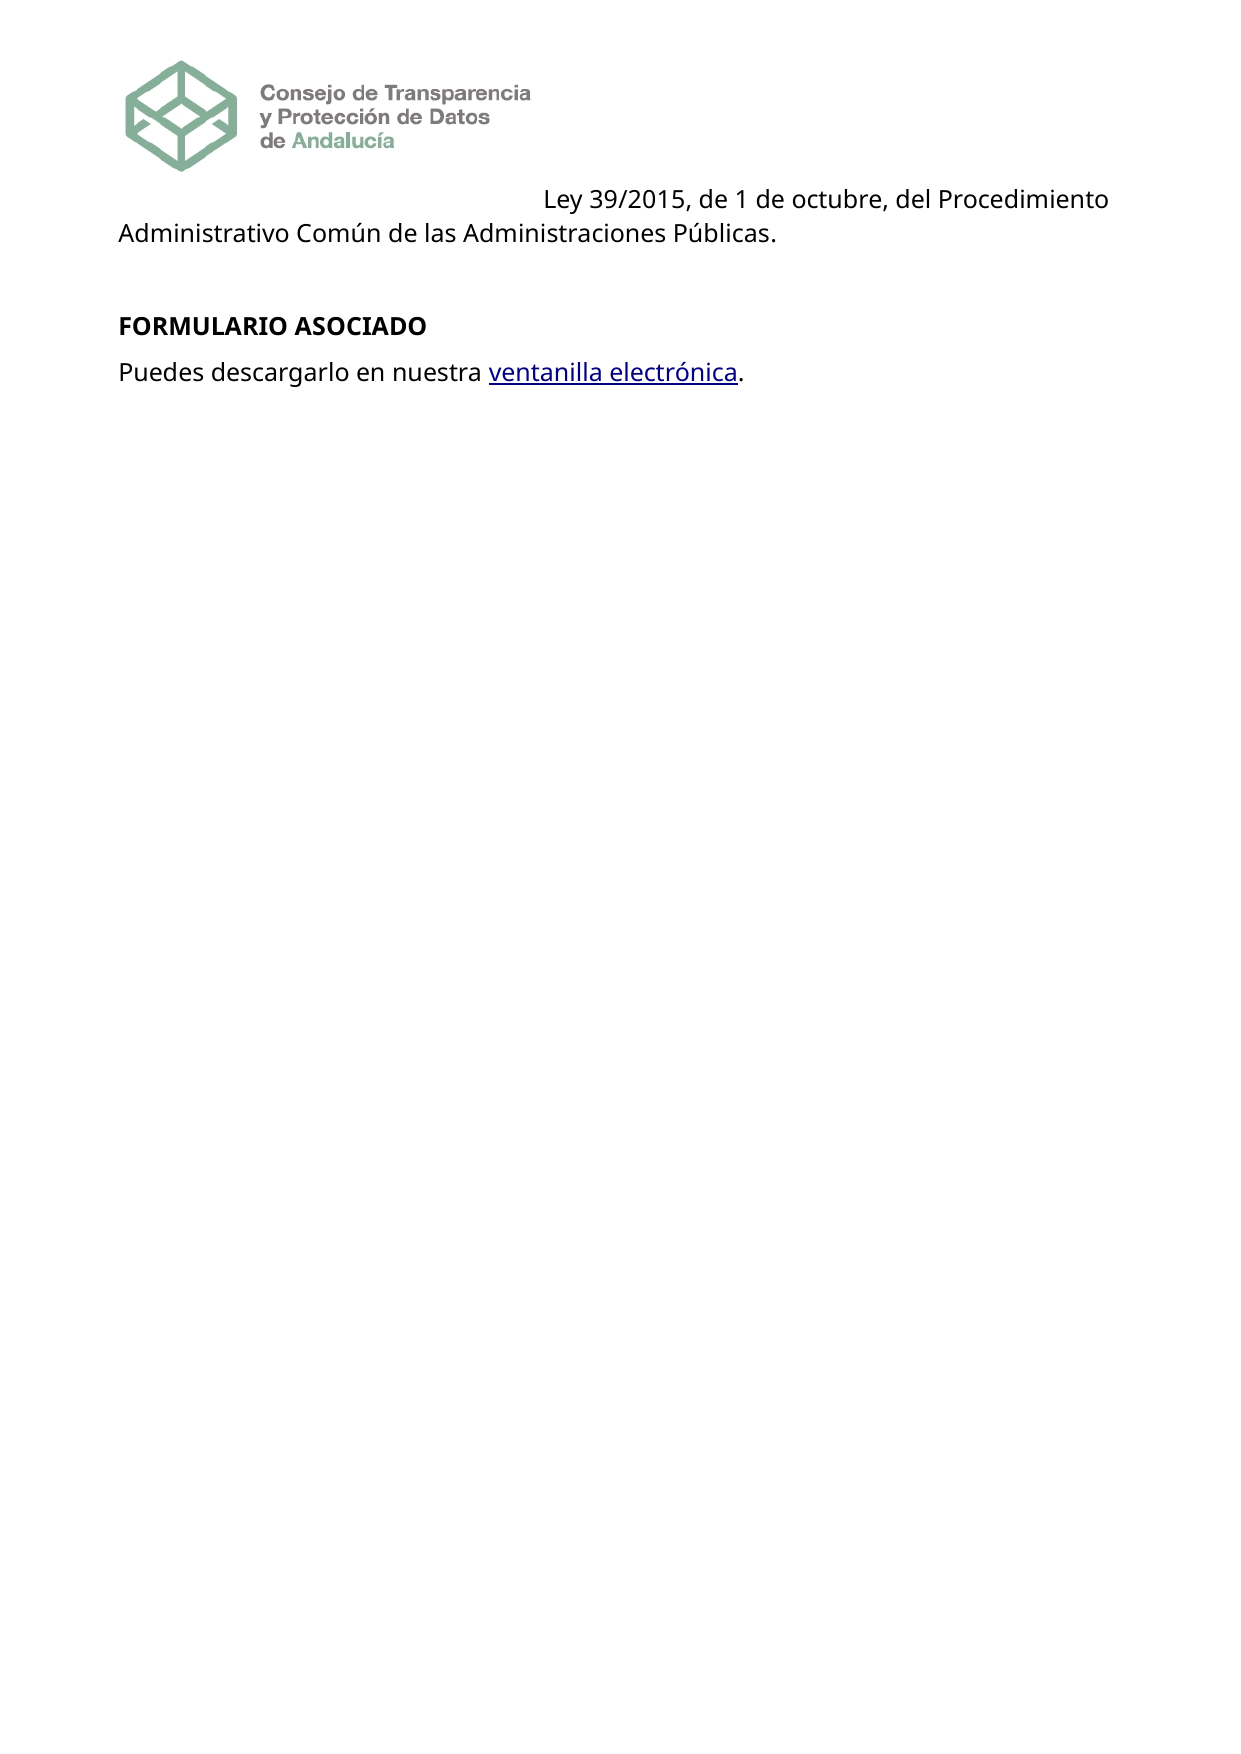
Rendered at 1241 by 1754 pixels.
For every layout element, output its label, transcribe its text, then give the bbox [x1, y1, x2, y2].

text Ley 39/2015, de 1 de octubre, del Procedimiento Administrativo Común de las Administraciones Públicas. [118, 182, 1122, 249]
picture [116, 41, 544, 194]
text FORMULARIO ASOCIADO [118, 308, 1122, 342]
text Puedes descargarlo en nuestra ventanilla electrónica. [118, 355, 1122, 389]
